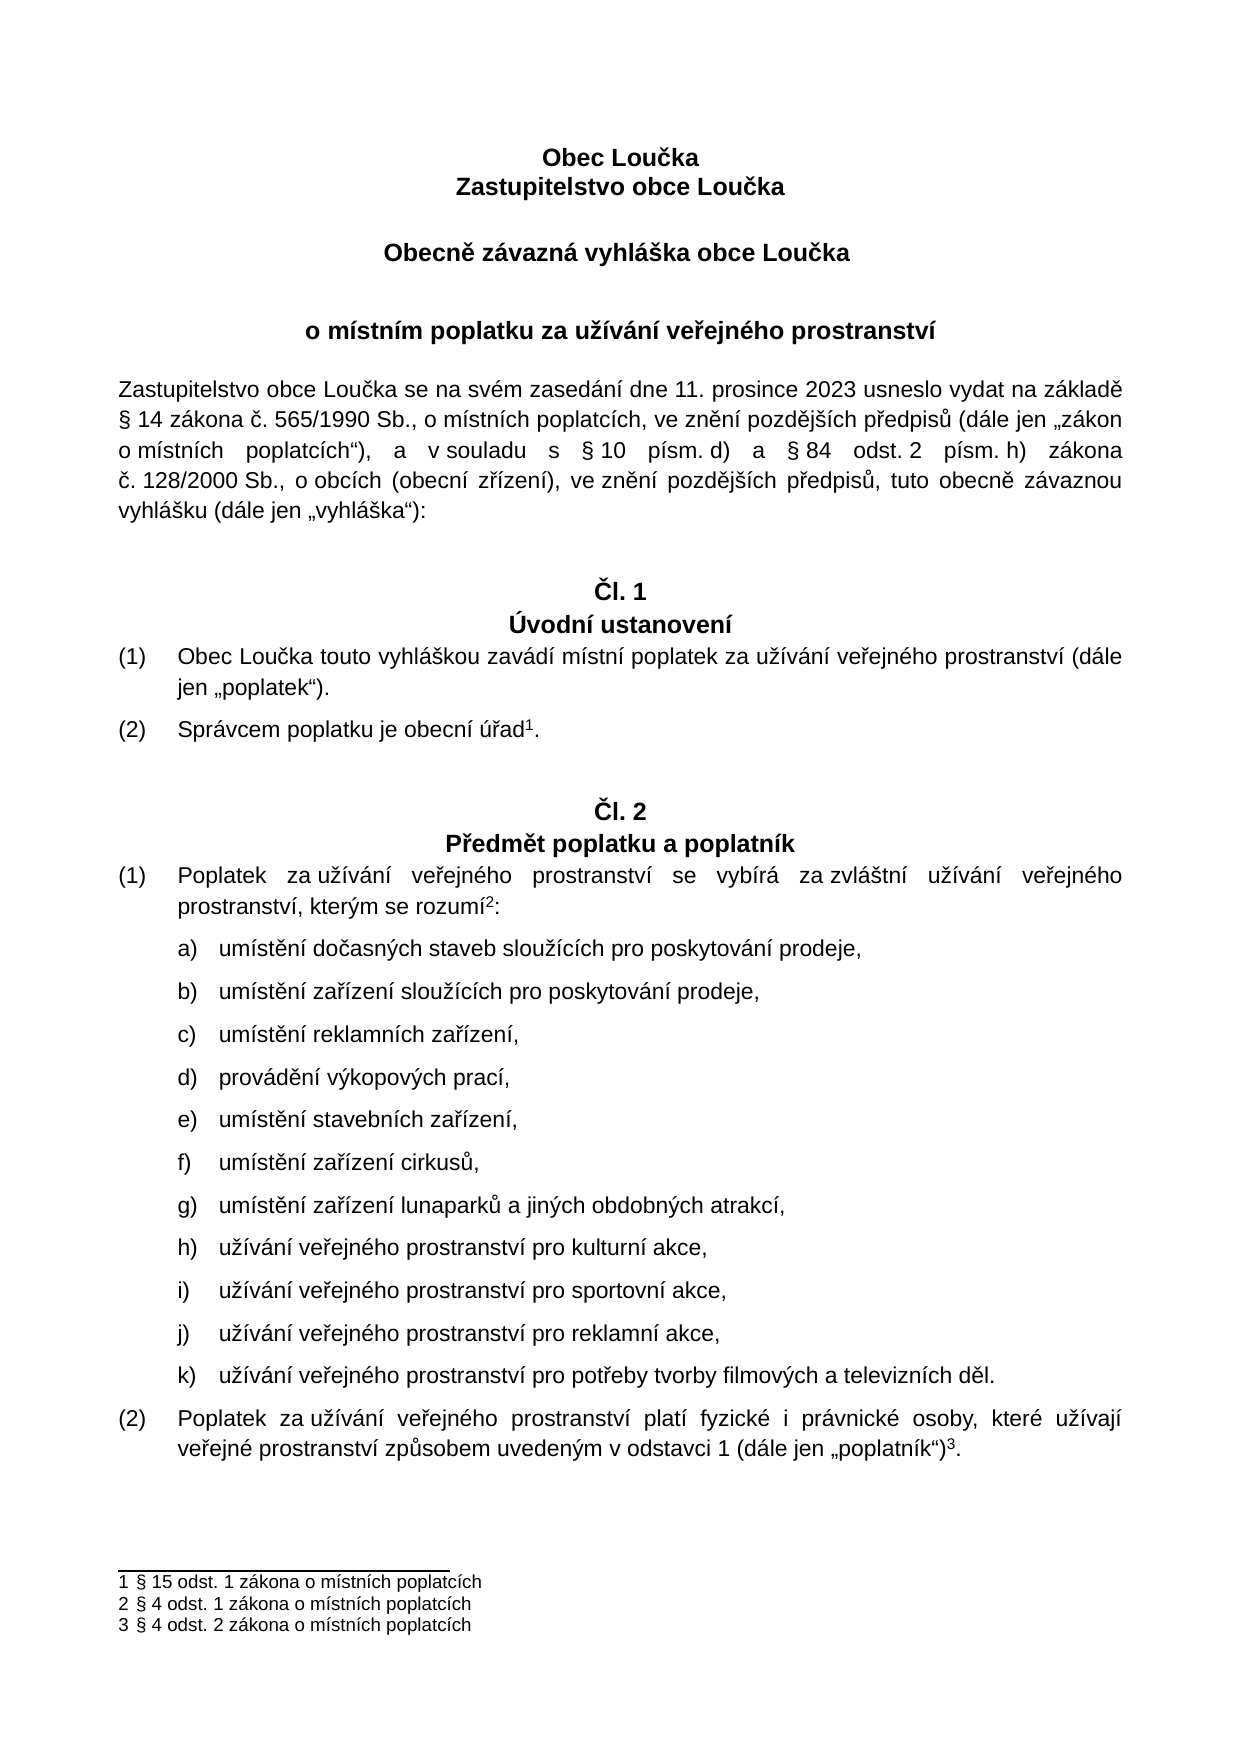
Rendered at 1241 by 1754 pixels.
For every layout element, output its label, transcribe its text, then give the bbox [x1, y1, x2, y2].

text Zastupitelstvo obce Loučka se na svém zasedání dne 11. prosince 2023 usneslo vydat na základě § 14 zákona č. 565/1990 Sb., o místních poplatcích, ve znění pozdějších předpisů (dále jen „zákon o místních poplatcích“), a v souladu s § 10 písm. d) a § 84 odst. 2 písm. h) zákona č. 128/2000 Sb., o obcích (obecní zřízení), ve znění pozdějších předpisů, tuto obecně závaznou vyhlášku (dále jen „vyhláška“): [118, 376, 1122, 523]
list umístění dočasných staveb sloužících pro poskytování prodeje, [177, 935, 1122, 962]
list umístění zařízení lunaparků a jiných obdobných atrakcí, [177, 1192, 1122, 1218]
list Poplatek za užívání veřejného prostranství platí fyzické i právnické osoby, které užívají veřejné prostranství způsobem uvedeným v odstavci 1 (dále jen „poplatník“). [118, 1405, 1122, 1462]
text Obec Loučka Zastupitelstvo obce Loučka [118, 143, 1122, 201]
list umístění stavebních zařízení, [177, 1106, 1122, 1133]
list umístění reklamních zařízení, [177, 1021, 1122, 1047]
list provádění výkopových prací, [177, 1063, 1122, 1090]
list Obec Loučka touto vyhláškou zavádí místní poplatek za užívání veřejného prostranství (dále jen „poplatek“). [118, 643, 1122, 700]
subtitle Obecně závazná vyhláška obce Loučka [118, 238, 1122, 267]
list užívání veřejného prostranství pro potřeby tvorby filmových a televizních děl. [177, 1362, 1122, 1389]
subtitle Čl. 1 Úvodní ustanovení [118, 577, 1122, 639]
subtitle o místním poplatku za užívání veřejného prostranství [118, 316, 1122, 345]
list Správcem poplatku je obecní úřad. [118, 716, 1122, 743]
list užívání veřejného prostranství pro sportovní akce, [177, 1277, 1122, 1303]
subtitle Čl. 2 Předmět poplatku a poplatník [118, 796, 1122, 858]
list § 4 odst. 1 zákona o místních poplatcích [118, 1592, 1122, 1614]
list umístění zařízení sloužících pro poskytování prodeje, [177, 978, 1122, 1004]
list § 4 odst. 2 zákona o místních poplatcích [118, 1614, 1122, 1635]
list umístění zařízení cirkusů, [177, 1149, 1122, 1175]
list § 15 odst. 1 zákona o místních poplatcích [118, 1571, 1122, 1592]
list Poplatek za užívání veřejného prostranství se vybírá za zvláštní užívání veřejného prostranství, kterým se rozumí: [118, 862, 1122, 919]
list užívání veřejného prostranství pro kulturní akce, [177, 1234, 1122, 1261]
list užívání veřejného prostranství pro reklamní akce, [177, 1320, 1122, 1346]
